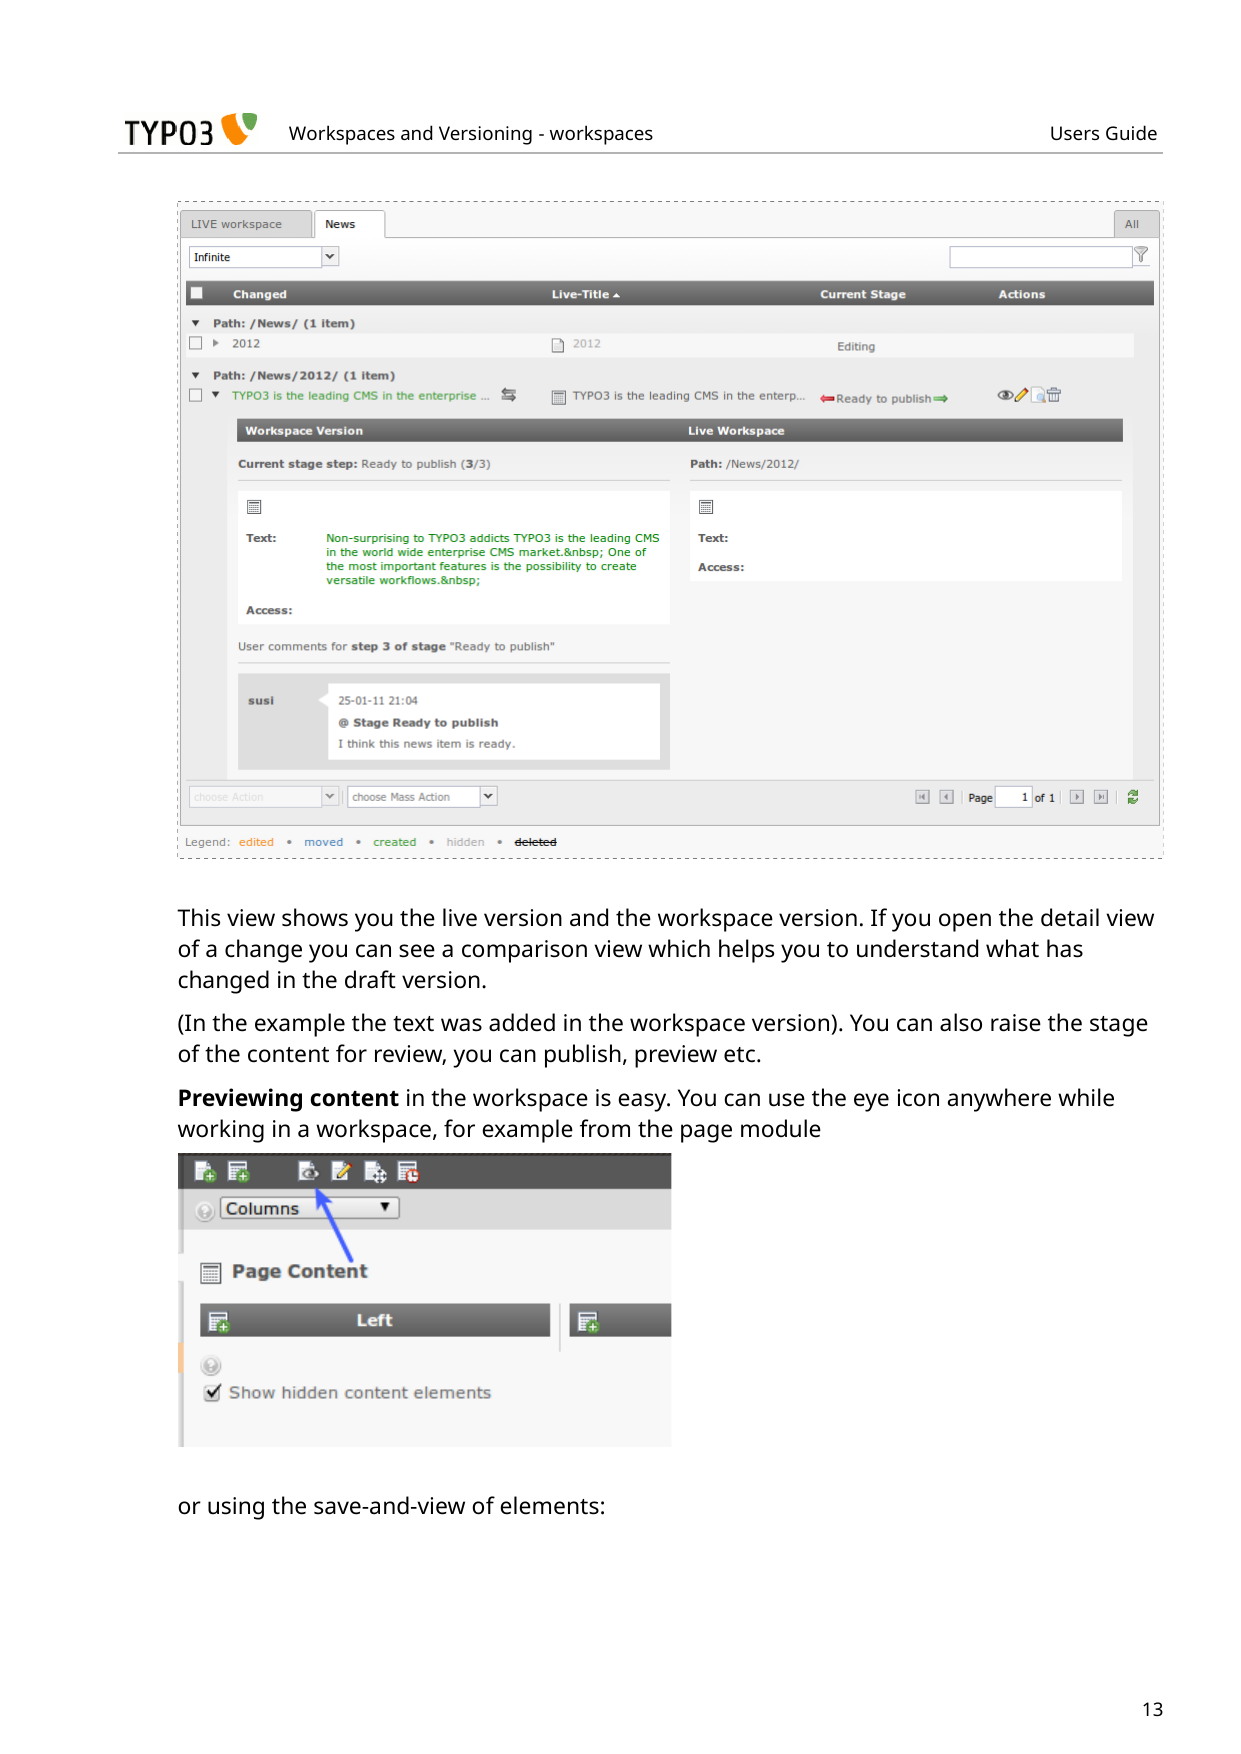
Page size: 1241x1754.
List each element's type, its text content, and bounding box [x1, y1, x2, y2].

picture [124, 112, 260, 145]
text This view shows you the live version and the workspace version. If you open the detail view of a change you can see a comparison view which helps you to understand what has changed in the draft version. [177, 902, 1163, 995]
text Previewing content in the workspace is easy. You can use the eye icon anywhere while working in a workspace, for example from the page module [177, 1082, 1163, 1144]
text or using the save-and-view of elements: [177, 1490, 1163, 1521]
text (In the example the text was added in the workspace version). You can also raise the stage of the content for review, you can publish, preview etc. [177, 1007, 1163, 1069]
picture [178, 1153, 672, 1447]
picture [177, 201, 1164, 859]
